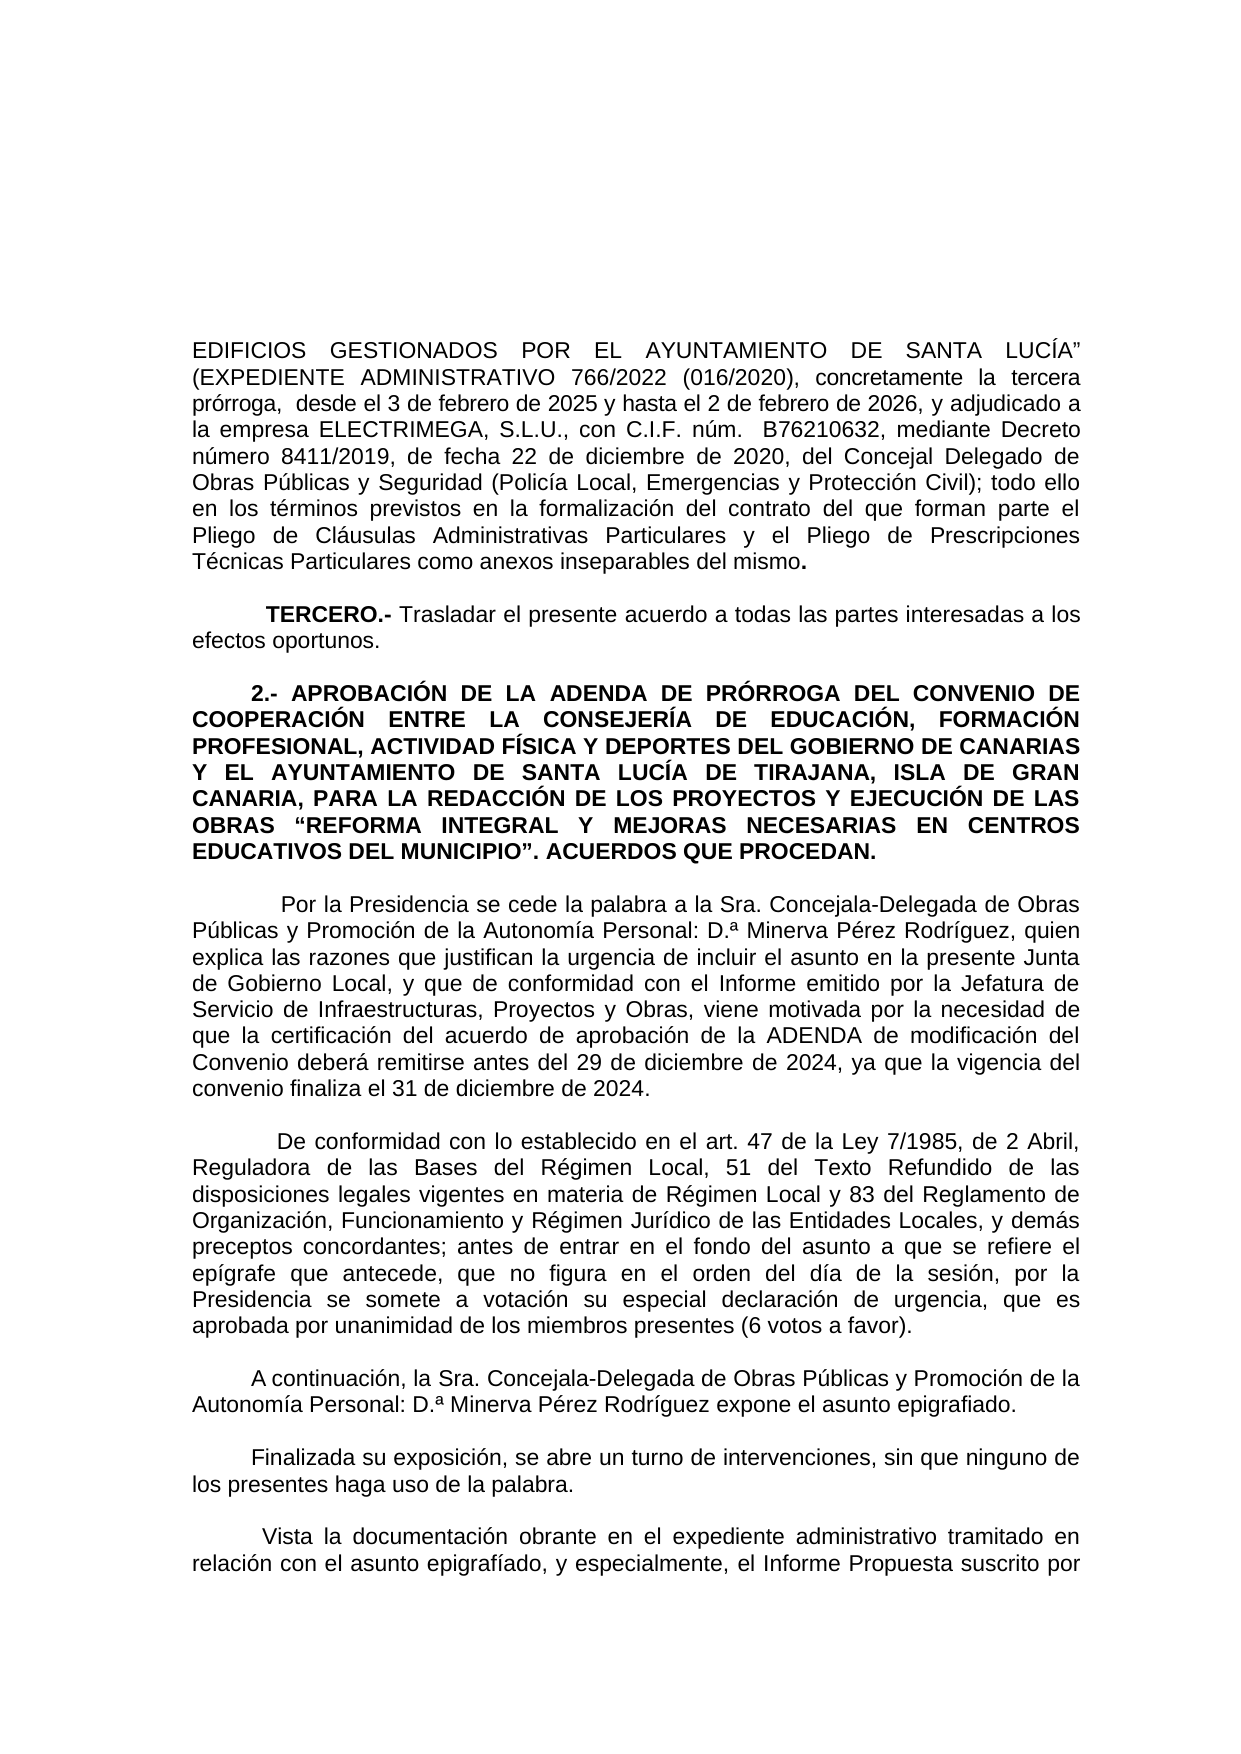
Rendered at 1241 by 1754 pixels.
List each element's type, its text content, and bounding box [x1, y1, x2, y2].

text A continuación, la Sra. Concejala-Delegada de Obras Públicas y Promoción de la Autonomía Personal: D.ª Minerva Pérez Rodríguez expone el asunto epigrafiado. [192, 1365, 1081, 1418]
text Por la Presidencia se cede la palabra a la Sra. Concejala-Delegada de Obras Públicas y Promoción de la Autonomía Personal: D.ª Minerva Pérez Rodríguez, quien explica las razones que justifican la urgencia de incluir el asunto en la presente Junta de Gobierno Local, y que de conformidad con el Informe emitido por la Jefatura de Servicio de Infraestructuras, Proyectos y Obras, viene motivada por la necesidad de que la certificación del acuerdo de aprobación de la ADENDA de modificación del Convenio deberá remitirse antes del 29 de diciembre de 2024, ya que la vigencia del convenio finaliza el 31 de diciembre de 2024. [192, 891, 1081, 1102]
text EDIFICIOS GESTIONADOS POR EL AYUNTAMIENTO DE SANTA LUCÍA” (EXPEDIENTE ADMINISTRATIVO 766/2022 (016/2020), concretamente la tercera prórroga, desde el 3 de febrero de 2025 y hasta el 2 de febrero de 2026, y adjudicado a la empresa ELECTRIMEGA, S.L.U., con C.I.F. núm. B76210632, mediante Decreto número 8411/2019, de fecha 22 de diciembre de 2020, del Concejal Delegado de Obras Públicas y Seguridad (Policía Local, Emergencias y Protección Civil); todo ello en los términos previstos en la formalización del contrato del que forman parte el Pliego de Cláusulas Administrativas Particulares y el Pliego de Prescripciones Técnicas Particulares como anexos inseparables del mismo. [192, 337, 1081, 574]
text De conformidad con lo establecido en el art. 47 de la Ley 7/1985, de 2 Abril, Reguladora de las Bases del Régimen Local, 51 del Texto Refundido de las disposiciones legales vigentes en materia de Régimen Local y 83 del Reglamento de Organización, Funcionamiento y Régimen Jurídico de las Entidades Locales, y demás preceptos concordantes; antes de entrar en el fondo del asunto a que se refiere el epígrafe que antecede, que no figura en el orden del día de la sesión, por la Presidencia se somete a votación su especial declaración de urgencia, que es aprobada por unanimidad de los miembros presentes (6 votos a favor). [192, 1128, 1081, 1339]
text 2.- APROBACIÓN DE LA ADENDA DE PRÓRROGA DEL CONVENIO DE COOPERACIÓN ENTRE LA CONSEJERÍA DE EDUCACIÓN, FORMACIÓN PROFESIONAL, ACTIVIDAD FÍSICA Y DEPORTES DEL GOBIERNO DE CANARIAS Y EL AYUNTAMIENTO DE SANTA LUCÍA DE TIRAJANA, ISLA DE GRAN CANARIA, PARA LA REDACCIÓN DE LOS PROYECTOS Y EJECUCIÓN DE LAS OBRAS “REFORMA INTEGRAL Y MEJORAS NECESARIAS EN CENTROS EDUCATIVOS DEL MUNICIPIO”. ACUERDOS QUE PROCEDAN. [192, 680, 1081, 864]
text TERCERO.- Trasladar el presente acuerdo a todas las partes interesadas a los efectos oportunos. [192, 601, 1081, 653]
text Vista la documentación obrante en el expediente administrativo tramitado en relación con el asunto epigrafíado, y especialmente, el Informe Propuesta suscrito por [192, 1523, 1081, 1576]
text Finalizada su exposición, se abre un turno de intervenciones, sin que ninguno de los presentes haga uso de la palabra. [192, 1444, 1081, 1497]
